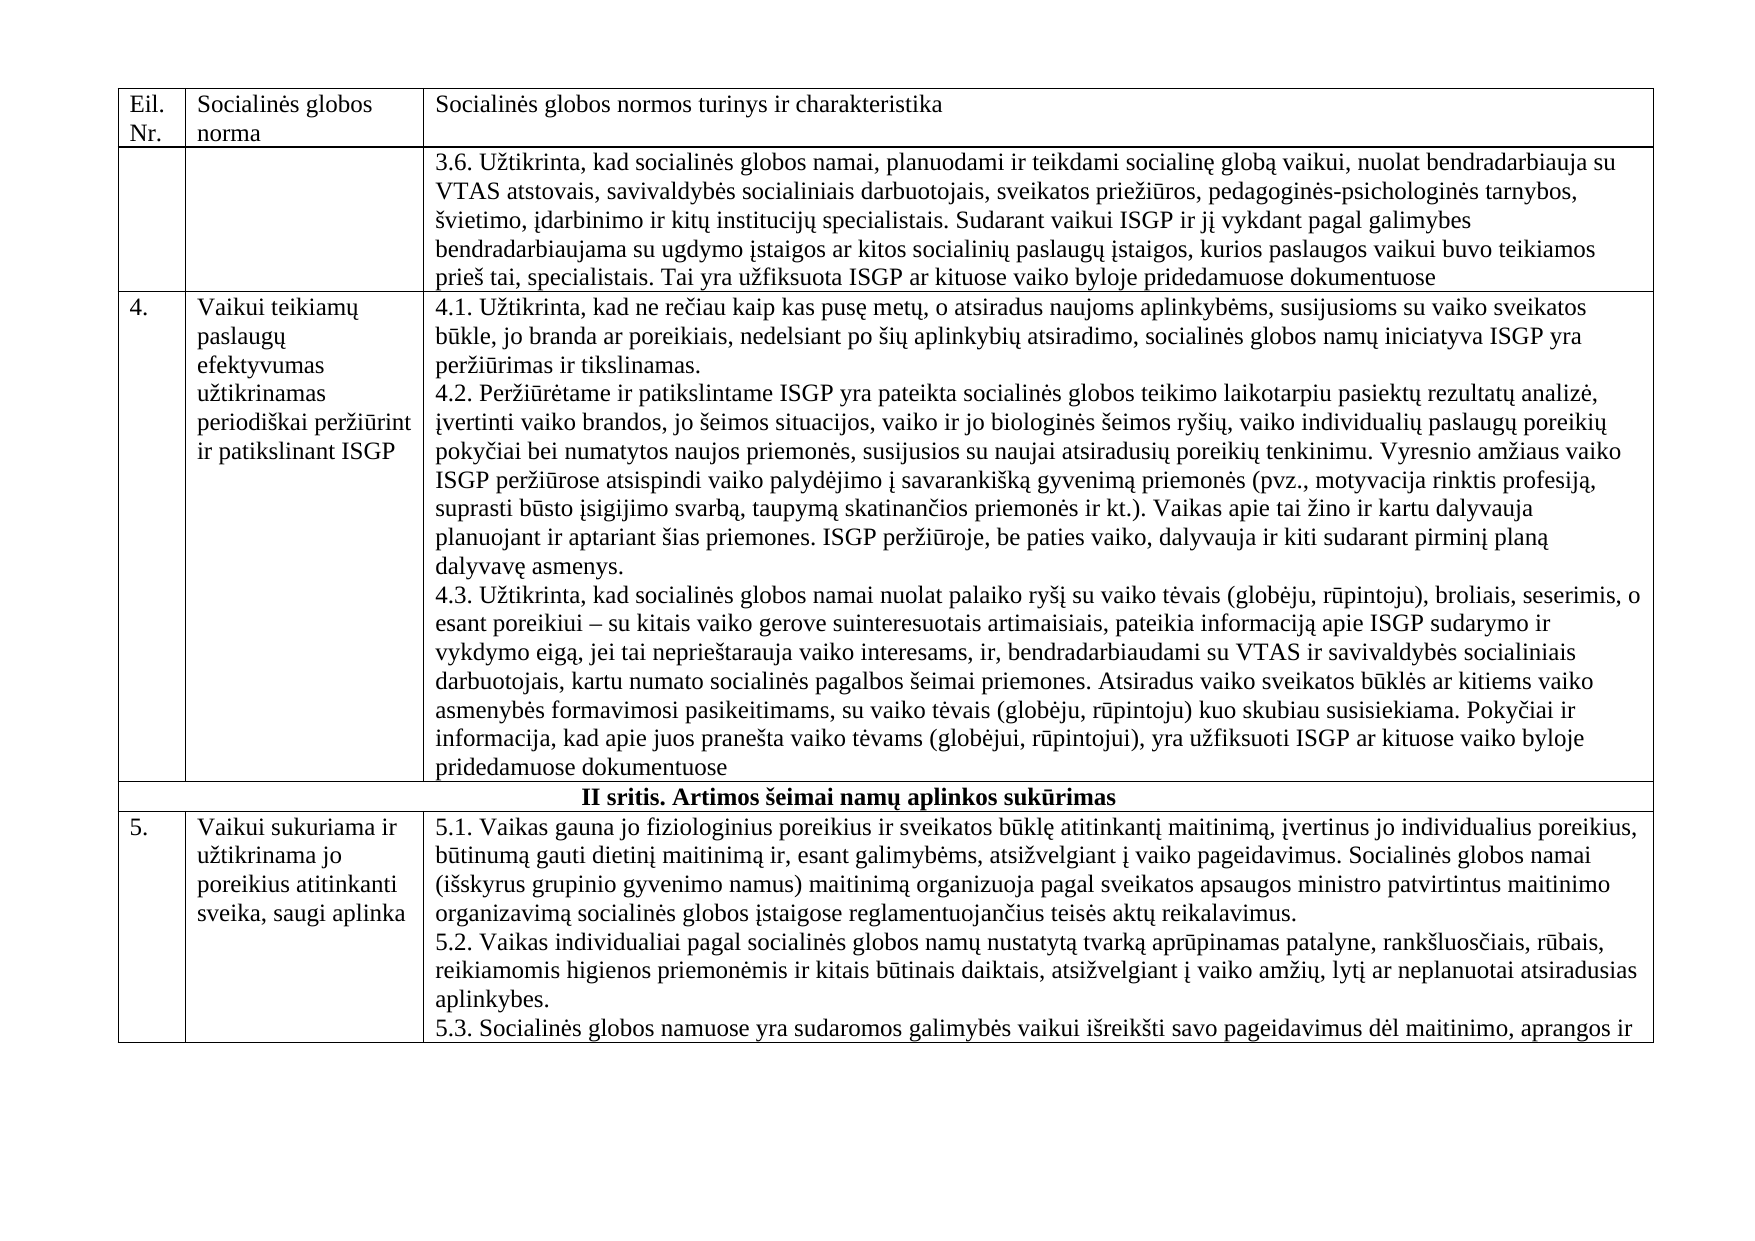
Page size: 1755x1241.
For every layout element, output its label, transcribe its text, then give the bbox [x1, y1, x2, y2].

table_cell 4. [119, 292, 185, 781]
table_cell 4.1. Užtikrinta, kad ne rečiau kaip kas pusę metų, o atsiradus naujoms aplinkybėms, susijusioms su vaiko sveikatos būkle, jo branda ar poreikiais, nedelsiant po šių aplinkybių atsiradimo, socialinės globos namų iniciatyva ISGP yra peržiūrimas ir tikslinamas. 4.2. Peržiūrėtame ir patikslintame ISGP yra pateikta socialinės globos teikimo laikotarpiu pasiektų rezultatų analizė, įvertinti vaiko brandos, jo šeimos situacijos, vaiko ir jo biologinės šeimos ryšių, vaiko individualių paslaugų poreikių pokyčiai bei numatytos naujos priemonės, susijusios su naujai atsiradusių poreikių tenkinimu. Vyresnio amžiaus vaiko ISGP peržiūrose atsispindi vaiko palydėjimo į savarankišką gyvenimą priemonės (pvz., motyvacija rinktis profesiją, suprasti būsto įsigijimo svarbą, taupymą skatinančios priemonės ir kt.). Vaikas apie tai žino ir kartu dalyvauja planuojant ir aptariant šias priemones. ISGP peržiūroje, be paties vaiko, dalyvauja ir kiti sudarant pirminį planą dalyvavę asmenys. 4.3. Užtikrinta, kad socialinės globos namai nuolat palaiko ryšį su vaiko tėvais (globėju, rūpintoju), broliais, seserimis, o esant poreikiui – su kitais vaiko gerove suinteresuotais artimaisiais, pateikia informaciją apie ISGP sudarymo ir vykdymo eigą, jei tai neprieštarauja vaiko interesams, ir, bendradarbiaudami su VTAS ir savivaldybės socialiniais darbuotojais, kartu numato socialinės pagalbos šeimai priemones. Atsiradus vaiko sveikatos būklės ar kitiems vaiko asmenybės formavimosi pasikeitimams, su vaiko tėvais (globėju, rūpintoju) kuo skubiau susisiekiama. Pokyčiai ir informacija, kad apie juos pranešta vaiko tėvams (globėjui, rūpintojui), yra užfiksuoti ISGP ar kituose vaiko byloje pridedamuose dokumentuose [424, 292, 1653, 781]
table_cell [186, 148, 423, 291]
table_cell Vaikui teikiamų paslaugų efektyvumas užtikrinamas periodiškai peržiūrint ir patikslinant ISGP [186, 292, 423, 781]
table_cell 3.6. Užtikrinta, kad socialinės globos namai, planuodami ir teikdami socialinę globą vaikui, nuolat bendradarbiauja su VTAS atstovais, savivaldybės socialiniais darbuotojais, sveikatos priežiūros, pedagoginės-psichologinės tarnybos, švietimo, įdarbinimo ir kitų institucijų specialistais. Sudarant vaikui ISGP ir jį vykdant pagal galimybes bendradarbiaujama su ugdymo įstaigos ar kitos socialinių paslaugų įstaigos, kurios paslaugos vaikui buvo teikiamos prieš tai, specialistais. Tai yra užfiksuota ISGP ar kituose vaiko byloje pridedamuose dokumentuose [424, 148, 1653, 291]
table_cell [1579, 782, 1604, 811]
table_cell [1604, 782, 1653, 811]
table_header Socialinės globos norma [186, 89, 423, 146]
table_cell Vaikui sukuriama ir užtikrinama jo poreikius atitinkanti sveika, saugi aplinka [186, 812, 423, 1042]
table_cell 5.1. Vaikas gauna jo fiziologinius poreikius ir sveikatos būklę atitinkantį maitinimą, įvertinus jo individualius poreikius, būtinumą gauti dietinį maitinimą ir, esant galimybėms, atsižvelgiant į vaiko pageidavimus. Socialinės globos namai (išskyrus grupinio gyvenimo namus) maitinimą organizuoja pagal sveikatos apsaugos ministro patvirtintus maitinimo organizavimą socialinės globos įstaigose reglamentuojančius teisės aktų reikalavimus. 5.2. Vaikas individualiai pagal socialinės globos namų nustatytą tvarką aprūpinamas patalyne, rankšluosčiais, rūbais, reikiamomis higienos priemonėmis ir kitais būtinais daiktais, atsižvelgiant į vaiko amžių, lytį ar neplanuotai atsiradusias aplinkybes. 5.3. Socialinės globos namuose yra sudaromos galimybės vaikui išreikšti savo pageidavimus dėl maitinimo, aprangos ir [424, 812, 1653, 1042]
table_cell II sritis. Artimos šeimai namų aplinkos sukūrimas [119, 782, 1579, 811]
table_header Eil. Nr. [119, 89, 185, 146]
table_header Socialinės globos normos turinys ir charakteristika [424, 89, 1653, 146]
table_cell 5. [119, 812, 185, 1042]
table_cell [119, 148, 185, 291]
